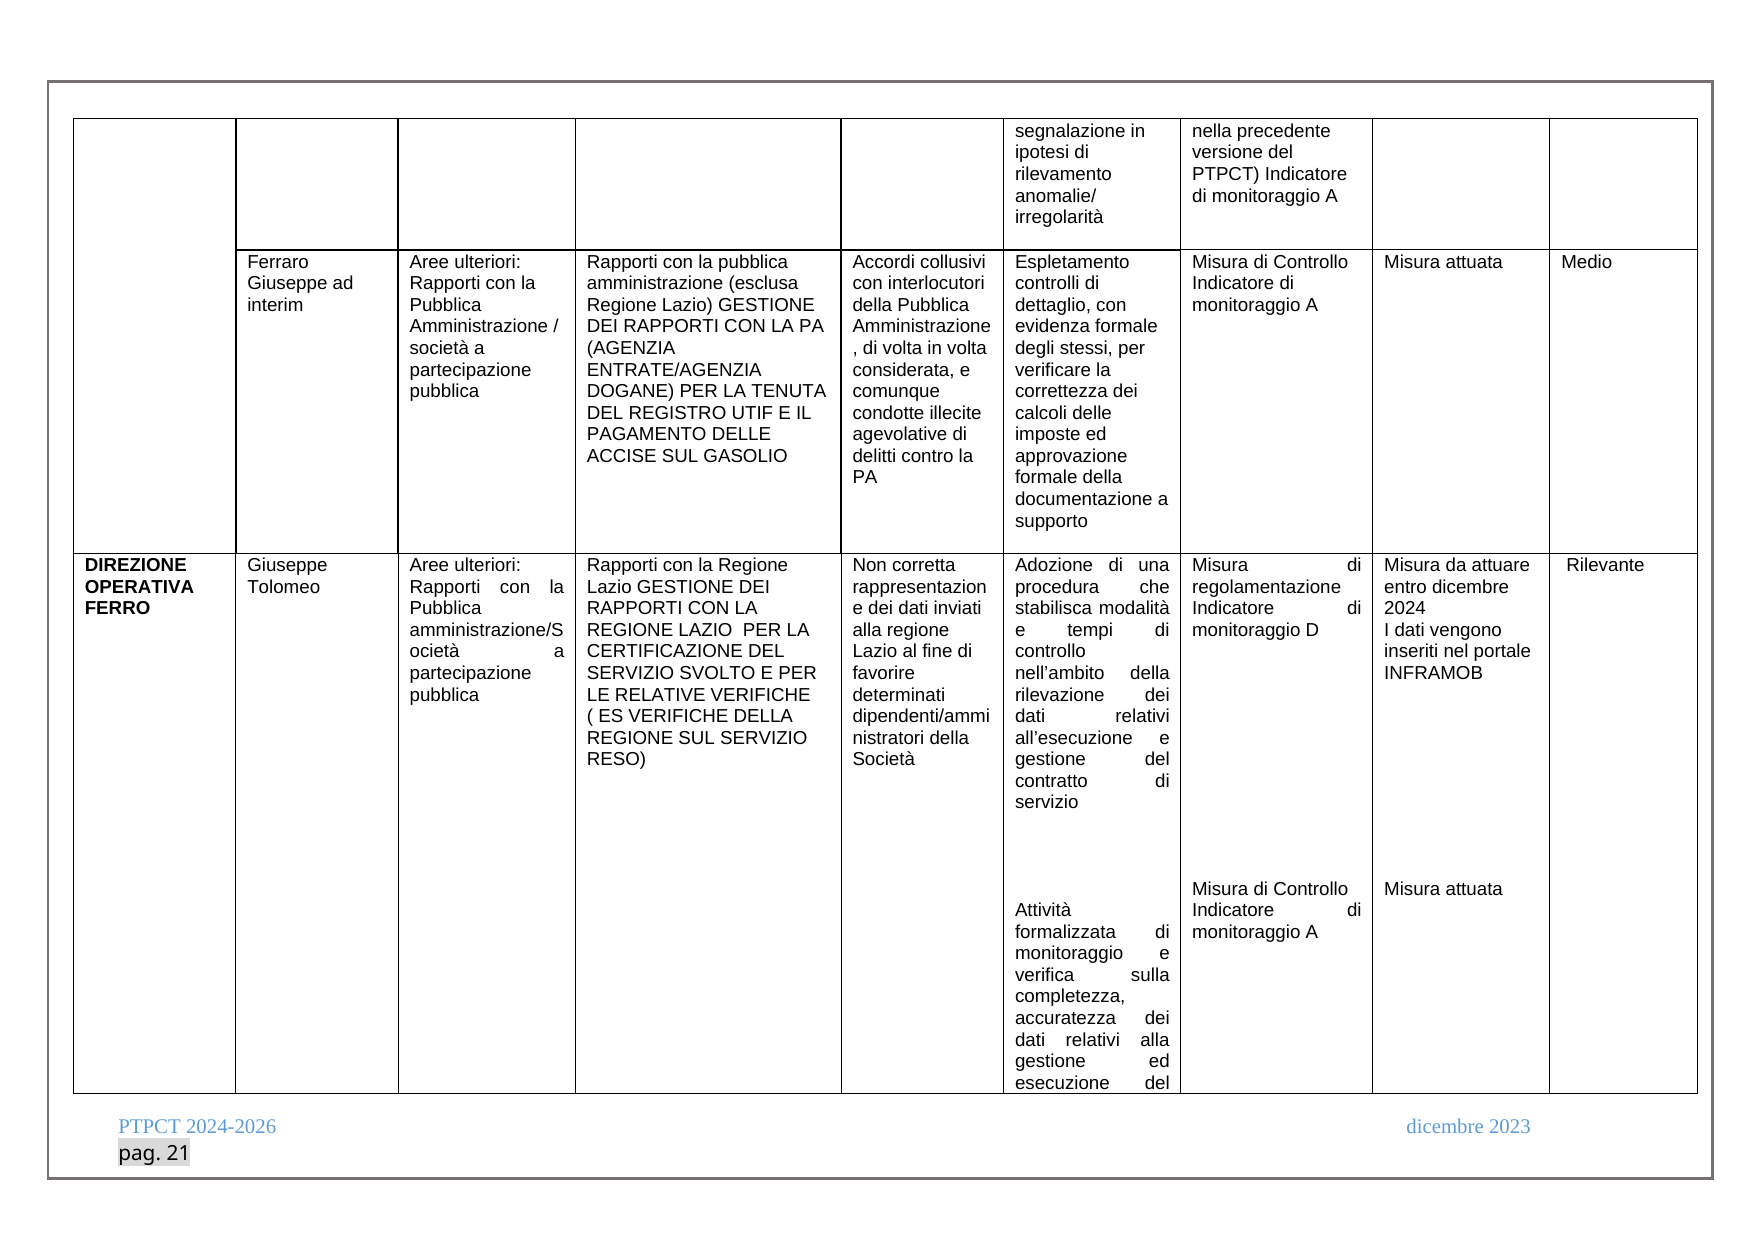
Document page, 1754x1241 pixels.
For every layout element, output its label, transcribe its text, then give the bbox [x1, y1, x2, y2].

table_cell Misura da attuare entro dicembre 2024 I dati vengono inseriti nel portale INFRAMOB Misura attuata [1373, 554, 1549, 1093]
table_cell [237, 119, 397, 249]
table_cell [1550, 119, 1697, 249]
table_cell Medio [1550, 250, 1697, 552]
table_cell [842, 119, 1003, 249]
table_cell [1373, 119, 1549, 249]
table_cell Aree ulteriori: Rapporti con la Pubblica amministrazione/Società a partecipazione pubblica [399, 554, 575, 1093]
table_cell Misura di Controllo Indicatore di monitoraggio A [1181, 250, 1372, 552]
table_cell Non corretta rappresentazione dei dati inviati alla regione Lazio al fine di favorire determinati dipendenti/amministratori della Società [842, 554, 1003, 1093]
table_cell Adozione di una procedura che stabilisca modalità e tempi di controllo nell’ambito della rilevazione dei dati relativi all’esecuzione e gestione del contratto di servizio Attività formalizzata di monitoraggio e verifica sulla completezza, accuratezza dei dati relativi alla gestione ed esecuzione del [1004, 554, 1180, 1093]
table_cell Misura di regolamentazione Indicatore di monitoraggio D Misura di Controllo Indicatore di monitoraggio A [1181, 554, 1372, 1093]
table_cell Ferraro Giuseppe ad interim [237, 251, 397, 552]
table_cell nella precedente versione del PTPCT) Indicatore di monitoraggio A [1181, 119, 1372, 249]
table_cell segnalazione in ipotesi di rilevamento anomalie/ irregolarità [1004, 119, 1180, 249]
table_cell [74, 119, 235, 552]
table_cell Accordi collusivi con interlocutori della Pubblica Amministrazione, di volta in volta considerata, e comunque condotte illecite agevolative di delitti contro la PA [842, 251, 1003, 552]
table_cell [399, 119, 575, 249]
table_cell Aree ulteriori: Rapporti con la Pubblica Amministrazione /società a partecipazione pubblica [399, 251, 575, 552]
table_cell Rapporti con la pubblica amministrazione (esclusa Regione Lazio) GESTIONE DEI RAPPORTI CON LA PA (AGENZIA ENTRATE/AGENZIA DOGANE) PER LA TENUTA DEL REGISTRO UTIF E IL PAGAMENTO DELLE ACCISE SUL GASOLIO [576, 251, 840, 552]
table_cell Rapporti con la Regione Lazio GESTIONE DEI RAPPORTI CON LA REGIONE LAZIO PER LA CERTIFICAZIONE DEL SERVIZIO SVOLTO E PER LE RELATIVE VERIFICHE ( ES VERIFICHE DELLA REGIONE SUL SERVIZIO RESO) [576, 554, 841, 1093]
table_cell [576, 119, 840, 249]
table_cell Rilevante [1550, 554, 1697, 1093]
table_cell Espletamento controlli di dettaglio, con evidenza formale degli stessi, per verificare la correttezza dei calcoli delle imposte ed approvazione formale della documentazione a supporto [1004, 251, 1180, 552]
table_cell Giuseppe Tolomeo [236, 554, 398, 1093]
table_cell Misura attuata [1373, 250, 1549, 552]
table_cell DIREZIONE OPERATIVA FERRO [74, 554, 235, 1093]
